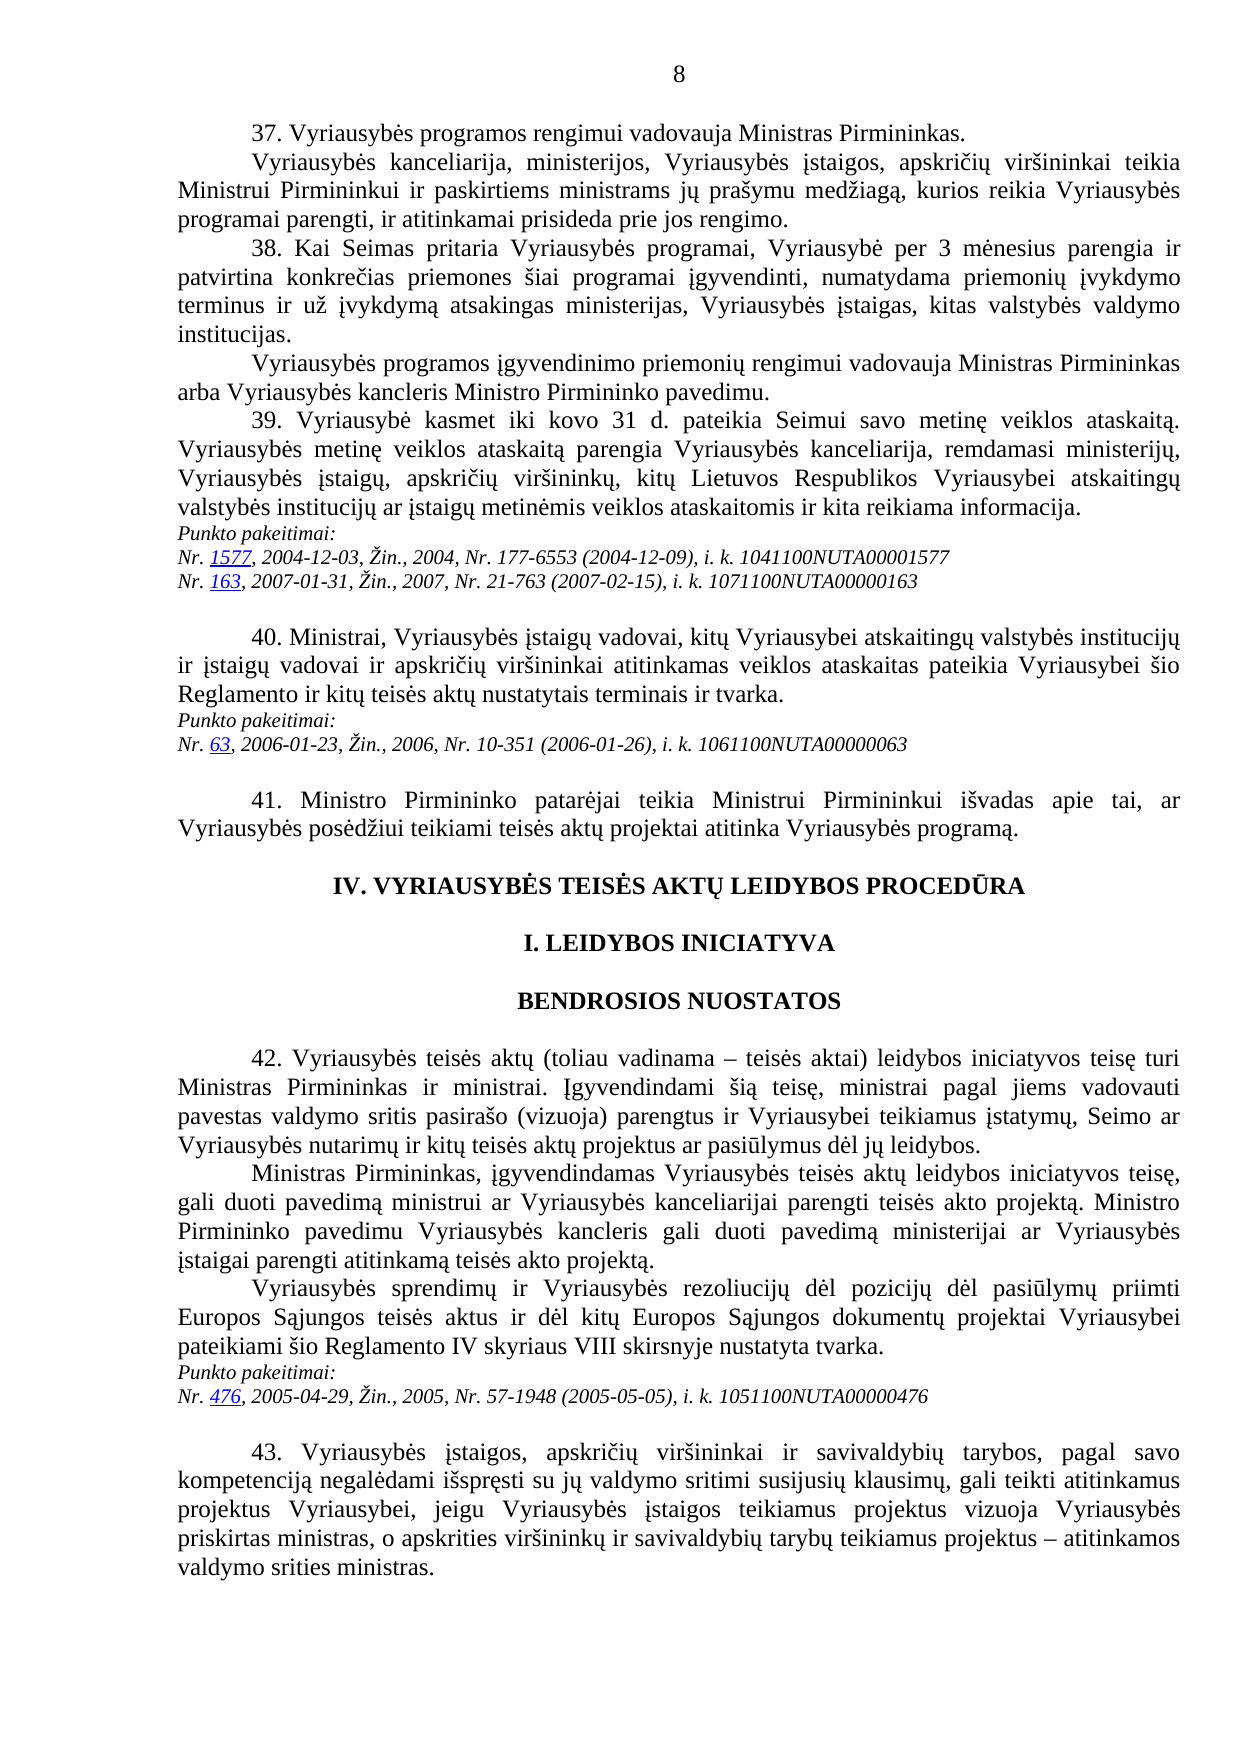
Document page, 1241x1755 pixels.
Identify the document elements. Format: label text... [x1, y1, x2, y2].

text 37. Vyriausybės programos rengimui vadovauja Ministras Pirmininkas. [177, 118, 1181, 147]
text Ministras Pirmininkas, įgyvendindamas Vyriausybės teisės aktų leidybos iniciatyvos teisę, gali duoti pavedimą ministrui ar Vyriausybės kanceliarijai parengti teisės akto projektą. Ministro Pirmininko pavedimu Vyriausybės kancleris gali duoti pavedimą ministerijai ar Vyriausybės įstaigai parengti atitinkamą teisės akto projektą. [177, 1158, 1181, 1273]
text Nr. 163, 2007-01-31, Žin., 2007, Nr. 21-763 (2007-02-15), i. k. 1071100NUTA00000163 [177, 569, 1181, 593]
text BENDROSIOS NUOSTATOS [177, 986, 1181, 1015]
text 40. Ministrai, Vyriausybės įstaigų vadovai, kitų Vyriausybei atskaitingų valstybės institucijų ir įstaigų vadovai ir apskričių viršininkai atitinkamas veiklos ataskaitas pateikia Vyriausybei šio Reglamento ir kitų teisės aktų nustatytais terminais ir tvarka. [177, 622, 1181, 708]
text Nr. 1577, 2004-12-03, Žin., 2004, Nr. 177-6553 (2004-12-09), i. k. 1041100NUTA00001577 [177, 545, 1181, 569]
text 39. Vyriausybė kasmet iki kovo 31 d. pateikia Seimui savo metinę veiklos ataskaitą. Vyriausybės metinę veiklos ataskaitą parengia Vyriausybės kanceliarija, remdamasi ministerijų, Vyriausybės įstaigų, apskričių viršininkų, kitų Lietuvos Respublikos Vyriausybei atskaitingų valstybės institucijų ar įstaigų metinėmis veiklos ataskaitomis ir kita reikiama informacija. [177, 406, 1181, 521]
text 42. Vyriausybės teisės aktų (toliau vadinama – teisės aktai) leidybos iniciatyvos teisę turi Ministras Pirmininkas ir ministrai. Įgyvendindami šią teisę, ministrai pagal jiems vadovauti pavestas valdymo sritis pasirašo (vizuoja) parengtus ir Vyriausybei teikiamus įstatymų, Seimo ar Vyriausybės nutarimų ir kitų teisės aktų projektus ar pasiūlymus dėl jų leidybos. [177, 1043, 1181, 1158]
text Vyriausybės kanceliarija, ministerijos, Vyriausybės įstaigos, apskričių viršininkai teikia Ministrui Pirmininkui ir paskirtiems ministrams jų prašymu medžiagą, kurios reikia Vyriausybės programai parengti, ir atitinkamai prisideda prie jos rengimo. [177, 147, 1181, 233]
text Punkto pakeitimai: [177, 521, 1181, 545]
text Vyriausybės programos įgyvendinimo priemonių rengimui vadovauja Ministras Pirmininkas arba Vyriausybės kancleris Ministro Pirmininko pavedimu. [177, 348, 1181, 406]
text Punkto pakeitimai: [177, 708, 1181, 732]
text I. LEIDYBOS INICIATYVA [177, 928, 1181, 957]
text Nr. 476, 2005-04-29, Žin., 2005, Nr. 57-1948 (2005-05-05), i. k. 1051100NUTA00000476 [177, 1384, 1181, 1408]
text 41. Ministro Pirmininko patarėjai teikia Ministrui Pirmininkui išvadas apie tai, ar Vyriausybės posėdžiui teikiami teisės aktų projektai atitinka Vyriausybės programą. [177, 785, 1181, 842]
text 38. Kai Seimas pritaria Vyriausybės programai, Vyriausybė per 3 mėnesius parengia ir patvirtina konkrečias priemones šiai programai įgyvendinti, numatydama priemonių įvykdymo terminus ir už įvykdymą atsakingas ministerijas, Vyriausybės įstaigas, kitas valstybės valdymo institucijas. [177, 233, 1181, 348]
text Punkto pakeitimai: [177, 1360, 1181, 1384]
text 43. Vyriausybės įstaigos, apskričių viršininkai ir savivaldybių tarybos, pagal savo kompetenciją negalėdami išspręsti su jų valdymo sritimi susijusių klausimų, gali teikti atitinkamus projektus Vyriausybei, jeigu Vyriausybės įstaigos teikiamus projektus vizuoja Vyriausybės priskirtas ministras, o apskrities viršininkų ir savivaldybių tarybų teikiamus projektus – atitinkamos valdymo srities ministras. [177, 1437, 1181, 1580]
text Vyriausybės sprendimų ir Vyriausybės rezoliucijų dėl pozicijų dėl pasiūlymų priimti Europos Sąjungos teisės aktus ir dėl kitų Europos Sąjungos dokumentų projektai Vyriausybei pateikiami šio Reglamento IV skyriaus VIII skirsnyje nustatyta tvarka. [177, 1273, 1181, 1360]
text IV. VYRIAUSYBĖS TEISĖS AKTŲ LEIDYBOS PROCEDŪRA [177, 871, 1181, 900]
text Nr. 63, 2006-01-23, Žin., 2006, Nr. 10-351 (2006-01-26), i. k. 1061100NUTA00000063 [177, 732, 1181, 756]
